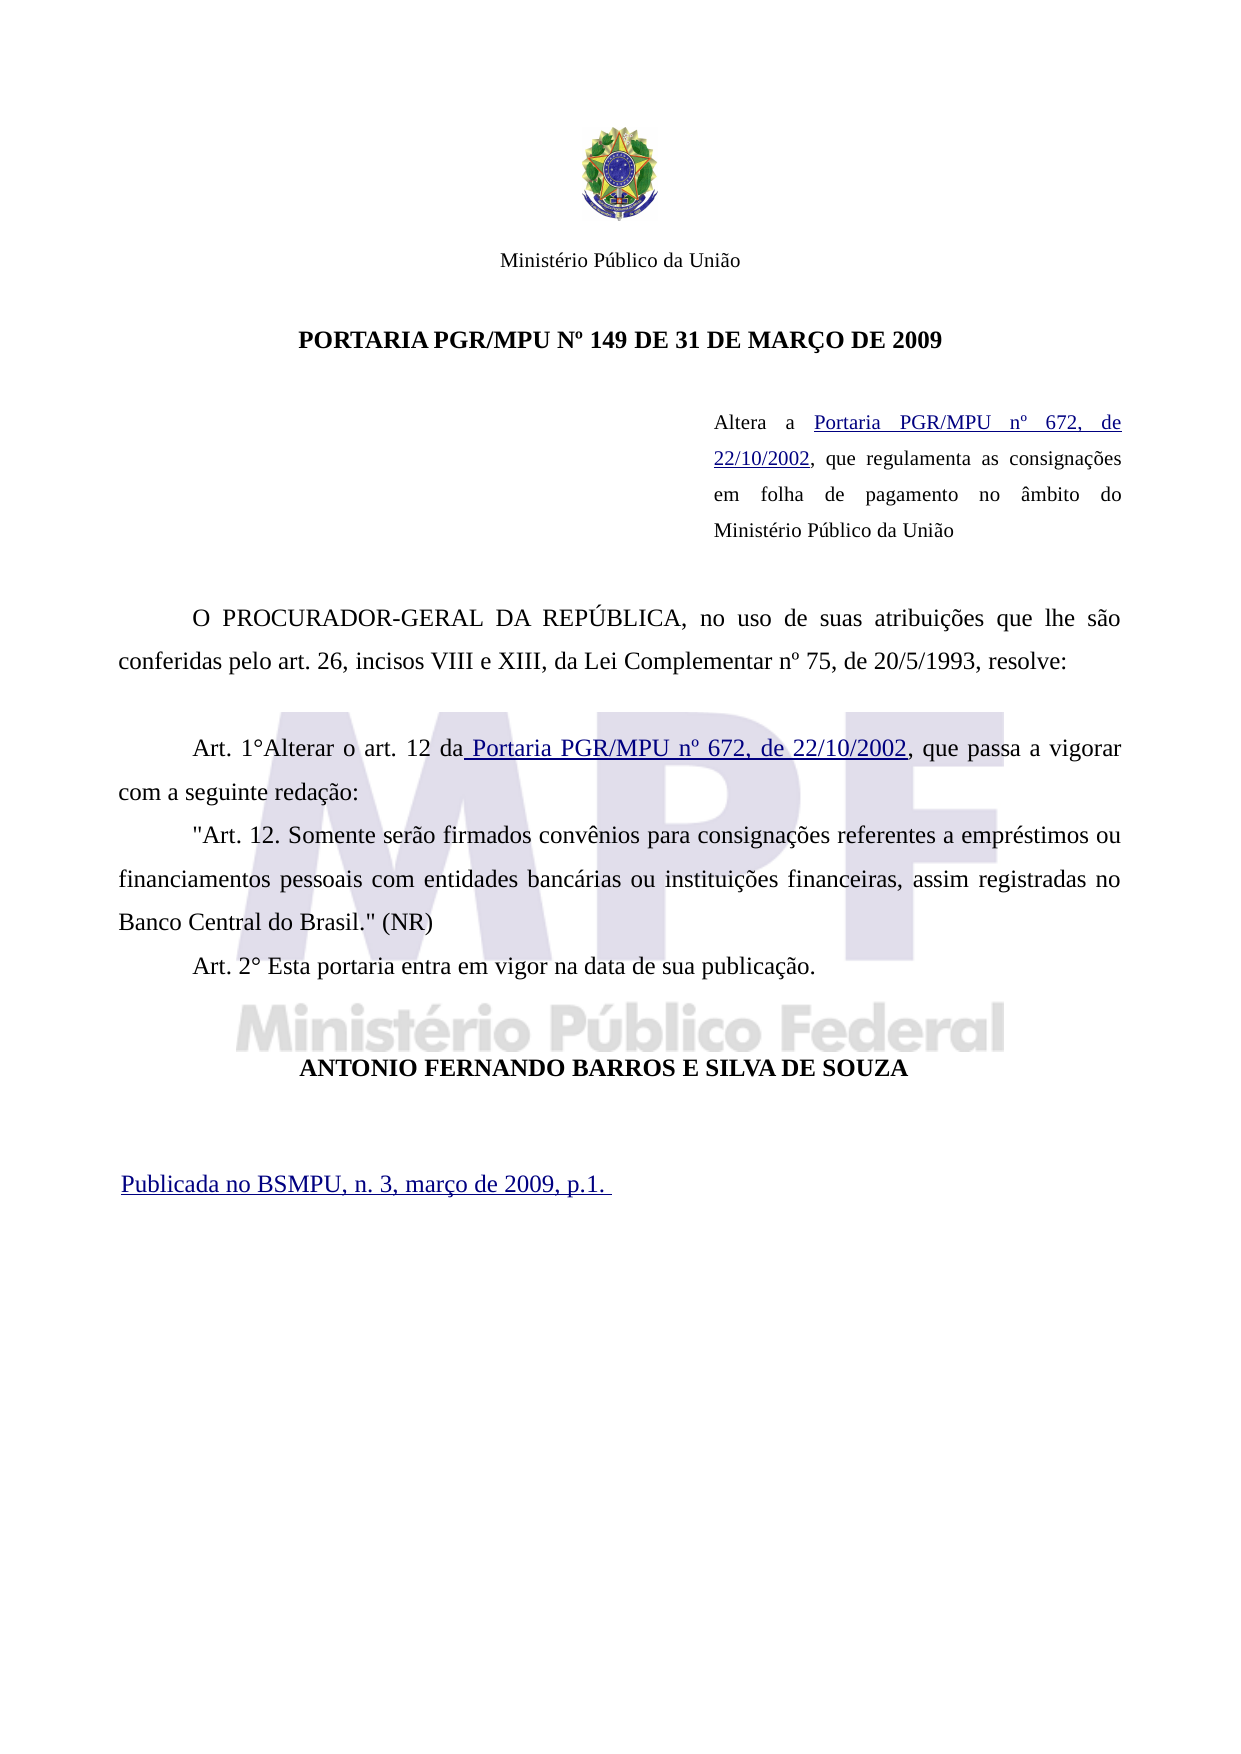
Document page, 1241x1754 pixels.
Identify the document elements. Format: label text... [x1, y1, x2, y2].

text Art. 2° Esta portaria entra em vigor na data de sua publicação. [118, 951, 1122, 980]
text Art. 1°Alterar o art. 12 da Portaria PGR/MPU nº 672, de 22/10/2002, que passa a vigorar com a seguinte redação: [118, 733, 1122, 806]
picture [236, 806, 1004, 820]
text PORTARIA PGR/MPU Nº 149 DE 31 DE MARÇO DE 2009 [118, 325, 1122, 354]
picture [236, 936, 1004, 951]
text O PROCURADOR-GERAL DA REPÚBLICA, no uso de suas atribuições que lhe são conferidas pelo art. 26, incisos VIII e XIII, da Lei Complementar nº 75, de 20/5/1993, resolve: [118, 602, 1122, 675]
picture [236, 980, 1004, 1052]
picture [236, 712, 1004, 733]
text "Art. 12. Somente serão firmados convênios para consignações referentes a empréstimos ou financiamentos pessoais com entidades bancárias ou instituições financeiras, assim registradas no Banco Central do Brasil." (NR) [118, 820, 1122, 936]
text Publicada no BSMPU, n. 3, março de 2009, p.1. [121, 1169, 1122, 1198]
text Altera a Portaria PGR/MPU nº 672, de 22/10/2002, que regulamenta as consignações em folha de pagamento no âmbito do Ministério Público da União [714, 410, 1122, 542]
text ANTONIO FERNANDO BARROS E SILVA DE SOUZA [118, 1052, 1122, 1081]
